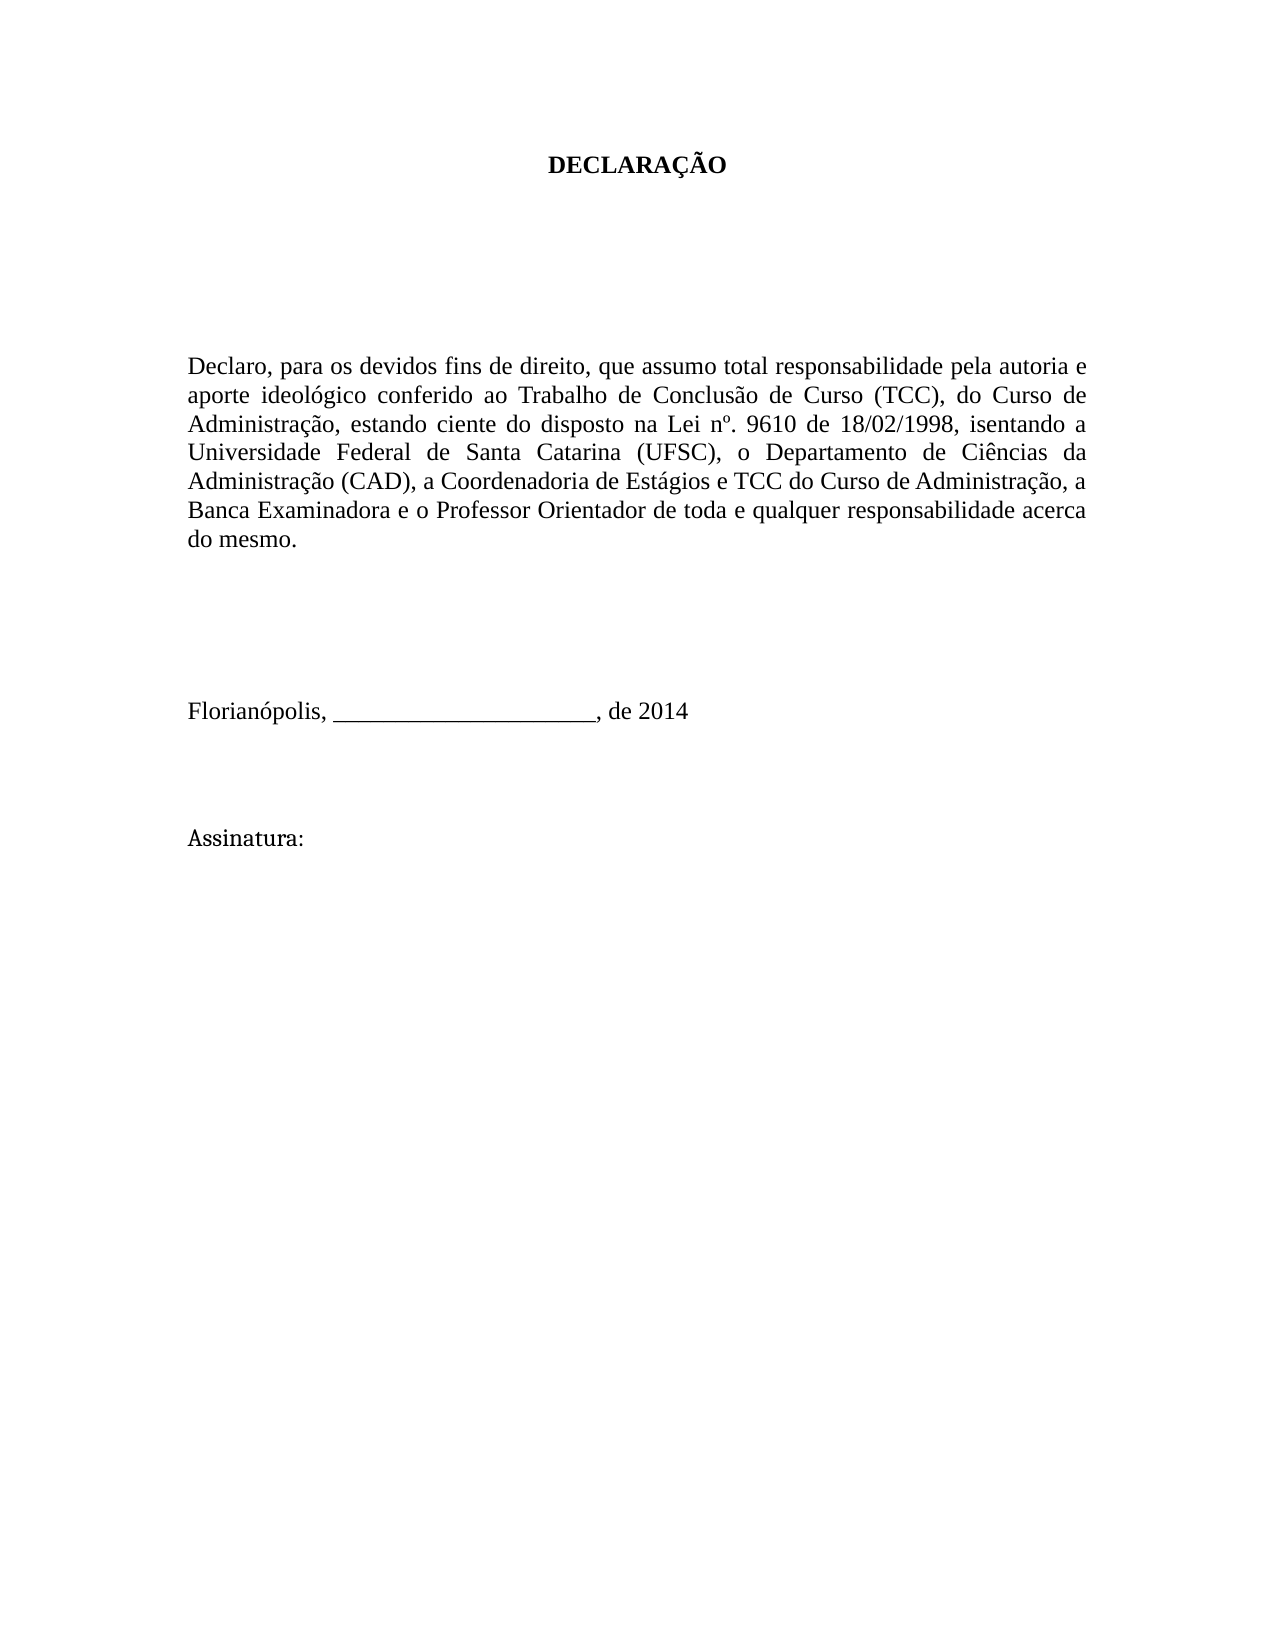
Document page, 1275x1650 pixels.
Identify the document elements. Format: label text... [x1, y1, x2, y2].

text Florianópolis, _____________________, de 2014 [187, 696, 1087, 725]
text Declaro, para os devidos fins de direito, que assumo total responsabilidade pela autoria e aporte ideológico conferido ao Trabalho de Conclusão de Curso (TCC), do Curso de Administração, estando ciente do disposto na Lei nº. 9610 de 18/02/1998, isentando a Universidade Federal de Santa Catarina (UFSC), o Departamento de Ciências da Administração (CAD), a Coordenadoria de Estágios e TCC do Curso de Administração, a Banca Examinadora e o Professor Orientador de toda e qualquer responsabilidade acerca do mesmo. [187, 351, 1087, 552]
text DECLARAÇÃO [187, 150, 1087, 179]
text Assinatura: [187, 824, 1087, 853]
